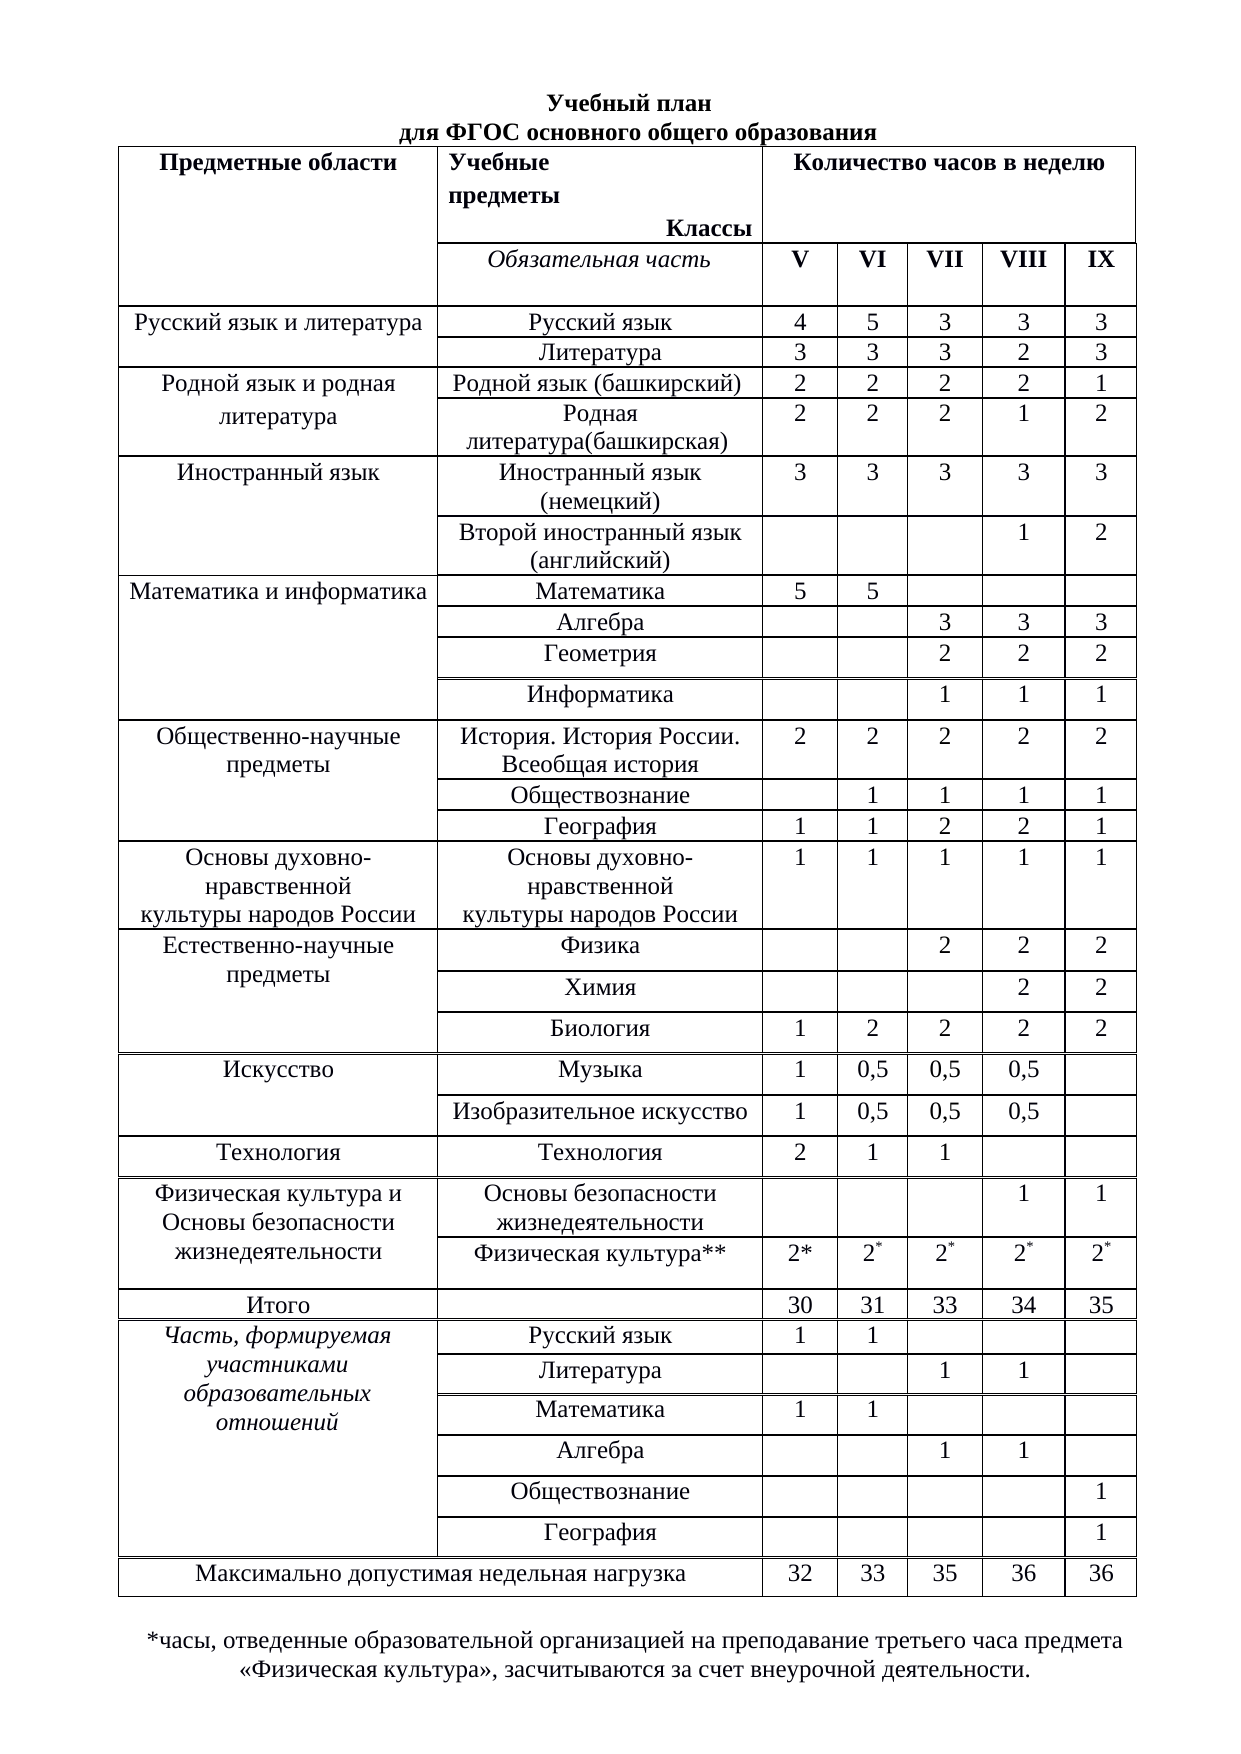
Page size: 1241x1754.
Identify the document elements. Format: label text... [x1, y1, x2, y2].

table_cell 2 [983, 368, 1064, 397]
table_cell [983, 1321, 1064, 1353]
table_cell 5 [763, 576, 837, 605]
table_cell 1 [763, 1396, 837, 1434]
table_cell [838, 680, 907, 719]
table_cell 1 [763, 1096, 837, 1135]
table_cell 1 [983, 842, 1064, 928]
table_cell [838, 1355, 907, 1393]
table_cell [763, 1518, 837, 1556]
text *часы, отведенные образовательной организацией на преподавание третьего часа предмета «Физическая культура», засчитываются за счет внеурочной деятельности. [118, 1625, 1152, 1683]
table_cell Биология [438, 1013, 762, 1052]
table_cell Максимально допустимая недельная нагрузка [119, 1559, 762, 1596]
table_cell [1066, 1096, 1136, 1135]
table_cell 3 [983, 307, 1064, 336]
table_cell 1 [908, 1137, 982, 1176]
table_cell [763, 1477, 837, 1516]
table_cell Обществознание [438, 1477, 762, 1516]
table_cell 2 [763, 368, 837, 397]
table_cell [838, 930, 907, 970]
table_cell [763, 972, 837, 1011]
table_cell 1 [908, 1436, 982, 1475]
table_cell Литература [438, 1355, 762, 1393]
table_cell 1 [838, 811, 907, 840]
table_cell [908, 576, 982, 605]
table_cell 3 [908, 607, 982, 636]
table_cell [438, 1290, 762, 1318]
table_cell Русский язык [438, 1321, 762, 1353]
table_cell Геометрия [438, 638, 762, 677]
table_cell 2 [908, 638, 982, 677]
table_cell IX [1066, 244, 1136, 305]
table_cell История. История России. Всеобщая история [438, 721, 762, 778]
table_cell 3 [1066, 338, 1136, 366]
table_cell 2 [983, 811, 1064, 840]
table_cell VI [838, 244, 907, 305]
table_cell Технология [119, 1137, 437, 1176]
table_cell [763, 1355, 837, 1393]
table_cell 1 [908, 680, 982, 719]
table_cell 33 [908, 1290, 982, 1318]
table_cell Итого [119, 1290, 437, 1318]
table_cell [1066, 576, 1136, 605]
table_cell [1066, 1396, 1136, 1434]
table_cell 5 [838, 576, 907, 605]
table_cell 1 [763, 1013, 837, 1052]
table_cell 2 [763, 1137, 837, 1176]
table_cell Математика и информатика [119, 576, 437, 719]
table_cell [908, 1321, 982, 1353]
table_cell 3 [983, 457, 1064, 515]
table_cell [838, 638, 907, 677]
table_cell Второй иностранный язык (английский) [438, 517, 762, 574]
table_cell [763, 780, 837, 809]
table_cell 3 [838, 457, 907, 515]
table_cell 0,5 [838, 1055, 907, 1094]
table_cell [838, 1179, 907, 1236]
table_cell География [438, 1518, 762, 1556]
table_cell 1 [983, 680, 1064, 719]
table_cell [838, 517, 907, 574]
table_cell 2 [838, 1013, 907, 1052]
table_cell [763, 517, 837, 574]
table_cell Иностранный язык [119, 457, 437, 575]
table_cell Музыка [438, 1055, 762, 1094]
table_cell Искусство [119, 1055, 437, 1135]
table_cell 2 [838, 399, 907, 455]
table_cell 2 [763, 399, 837, 455]
table_cell [908, 1477, 982, 1516]
table_cell 1 [983, 517, 1064, 574]
table_cell 36 [1066, 1559, 1136, 1596]
table_cell 1 [838, 1396, 907, 1434]
table_cell [983, 576, 1064, 605]
table_cell 2 [1066, 972, 1136, 1011]
table_cell 2 [908, 1013, 982, 1052]
table_cell [983, 1518, 1064, 1556]
table_cell [838, 1436, 907, 1475]
table_cell 1 [838, 1137, 907, 1176]
table_cell 1 [983, 780, 1064, 809]
text для ФГОС основного общего образования [118, 117, 1152, 146]
table_cell 35 [1066, 1290, 1136, 1318]
table_cell 1 [983, 1436, 1064, 1475]
table_cell 1 [983, 399, 1064, 455]
table_cell Часть, формируемая участниками образовательных отношений [119, 1321, 437, 1556]
table_cell 30 [763, 1290, 837, 1318]
table_cell 34 [983, 1290, 1064, 1318]
table_cell 3 [908, 307, 982, 336]
table_cell [908, 517, 982, 574]
table_cell 1 [838, 780, 907, 809]
table_cell 4 [763, 307, 837, 336]
table_cell [763, 638, 837, 677]
table_header Учебные предметы Классы [438, 147, 762, 242]
table_cell 1 [1066, 1477, 1136, 1516]
table_header Количество часов в неделю [763, 147, 1135, 242]
table_cell 0,5 [908, 1096, 982, 1135]
table_cell 1 [908, 780, 982, 809]
table_cell 3 [763, 457, 837, 515]
table_cell [1066, 1355, 1136, 1393]
table_cell 2 [983, 1013, 1064, 1052]
table_cell Иностранный язык (немецкий) [438, 457, 762, 515]
table_cell Русский язык и литература [119, 307, 437, 366]
table_cell [838, 1477, 907, 1516]
table_cell [1066, 1321, 1136, 1353]
table_cell 2* [763, 1238, 837, 1288]
table_cell V [763, 244, 837, 305]
table_cell 5 [838, 307, 907, 336]
table_cell Родной язык (башкирский) [438, 368, 762, 397]
table_cell 2 [983, 972, 1064, 1011]
table_cell 3 [1066, 307, 1136, 336]
table_cell VIII [983, 244, 1064, 305]
table_cell 3 [1066, 607, 1136, 636]
table_cell [983, 1137, 1064, 1176]
table_cell 2 [1066, 930, 1136, 970]
table_cell Алгебра [438, 1436, 762, 1475]
table_cell 2 [908, 399, 982, 455]
table_cell [763, 1179, 837, 1236]
table_cell 3 [1066, 457, 1136, 515]
table_cell Математика [438, 1396, 762, 1434]
table_cell Естественно-научные предметы [119, 930, 437, 1052]
table_cell Технология [438, 1137, 762, 1176]
table_cell [838, 972, 907, 1011]
table_cell 2 [983, 638, 1064, 677]
text Учебный план [118, 88, 1152, 117]
table_cell [763, 680, 837, 719]
table_cell 1 [1066, 811, 1136, 840]
table_cell 0,5 [838, 1096, 907, 1135]
table_cell 1 [1066, 368, 1136, 397]
table_cell VII [908, 244, 982, 305]
table_cell 1 [838, 1321, 907, 1353]
table_cell [983, 1477, 1064, 1516]
table_cell 0,5 [983, 1055, 1064, 1094]
table_cell Основы духовно-нравственной культуры народов России [119, 842, 437, 928]
table_cell Основы духовно-нравственной культуры народов России [438, 842, 762, 928]
table_cell 2 [1066, 399, 1136, 455]
table_cell 1 [763, 1055, 837, 1094]
table_cell 33 [838, 1559, 907, 1596]
table_cell 1 [1066, 780, 1136, 809]
table_cell 2 [1066, 638, 1136, 677]
table_cell [1066, 1055, 1136, 1094]
table_cell 2 [983, 721, 1064, 778]
table_cell 1 [1066, 680, 1136, 719]
table_cell 2* [908, 1238, 982, 1288]
table_cell Обязательная часть [438, 244, 762, 305]
table_cell 1 [1066, 1518, 1136, 1556]
table_cell 1 [983, 1179, 1064, 1236]
table_cell [1066, 1137, 1136, 1176]
table_cell Основы безопасности жизнедеятельности [438, 1179, 762, 1236]
table_cell [763, 1436, 837, 1475]
table_cell 1 [908, 1355, 982, 1393]
table_cell Родной язык и родная литература [119, 368, 437, 455]
table_cell Изобразительное искусство [438, 1096, 762, 1135]
table_cell 3 [983, 607, 1064, 636]
table_cell 32 [763, 1559, 837, 1596]
table_cell 36 [983, 1559, 1064, 1596]
table_cell 1 [908, 842, 982, 928]
table_cell 3 [908, 338, 982, 366]
table_cell [838, 607, 907, 636]
table_cell 2 [1066, 1013, 1136, 1052]
table_header Предметные области [119, 147, 437, 305]
table_cell [908, 1518, 982, 1556]
table_cell [1066, 1436, 1136, 1475]
table_cell 2* [1066, 1238, 1136, 1288]
table_cell 3 [838, 338, 907, 366]
table_cell Литература [438, 338, 762, 366]
table_cell Родная литература(башкирская) [438, 399, 762, 455]
table_cell 2 [838, 721, 907, 778]
table_cell Обществознание [438, 780, 762, 809]
table_cell Химия [438, 972, 762, 1011]
table_cell 1 [763, 1321, 837, 1353]
table_cell Информатика [438, 680, 762, 719]
table_cell 2 [1066, 517, 1136, 574]
table_cell Физическая культура** [438, 1238, 762, 1288]
table_cell Физическая культура и Основы безопасности жизнедеятельности [119, 1179, 437, 1288]
table_cell [908, 1179, 982, 1236]
table_cell [983, 1396, 1064, 1434]
table_cell 2* [983, 1238, 1064, 1288]
table_cell 1 [763, 811, 837, 840]
table_cell 0,5 [983, 1096, 1064, 1135]
table_cell 35 [908, 1559, 982, 1596]
table_cell 2 [838, 368, 907, 397]
table_cell 2 [1066, 721, 1136, 778]
table_cell География [438, 811, 762, 840]
table_cell 2 [908, 811, 982, 840]
table_cell 1 [1066, 1179, 1136, 1236]
table_cell [763, 930, 837, 970]
table_cell 2 [983, 338, 1064, 366]
table_cell 1 [983, 1355, 1064, 1393]
table_cell 3 [763, 338, 837, 366]
table_cell 2 [908, 368, 982, 397]
table_cell 3 [908, 457, 982, 515]
table_cell 2 [908, 930, 982, 970]
table_cell Физика [438, 930, 762, 970]
table_cell 1 [763, 842, 837, 928]
table_cell 0,5 [908, 1055, 982, 1094]
table_cell Алгебра [438, 607, 762, 636]
table_cell [908, 1396, 982, 1434]
table_cell 2 [983, 930, 1064, 970]
table_cell Общественно-научные предметы [119, 721, 437, 840]
table_cell 31 [838, 1290, 907, 1318]
table_cell 1 [838, 842, 907, 928]
table_cell [763, 607, 837, 636]
table_cell 2 [908, 721, 982, 778]
table_cell 2 [763, 721, 837, 778]
table_cell Русский язык [438, 307, 762, 336]
table_cell [838, 1518, 907, 1556]
table_cell [908, 972, 982, 1011]
table_cell 1 [1066, 842, 1136, 928]
table_cell Математика [438, 576, 762, 605]
table_cell 2* [838, 1238, 907, 1288]
